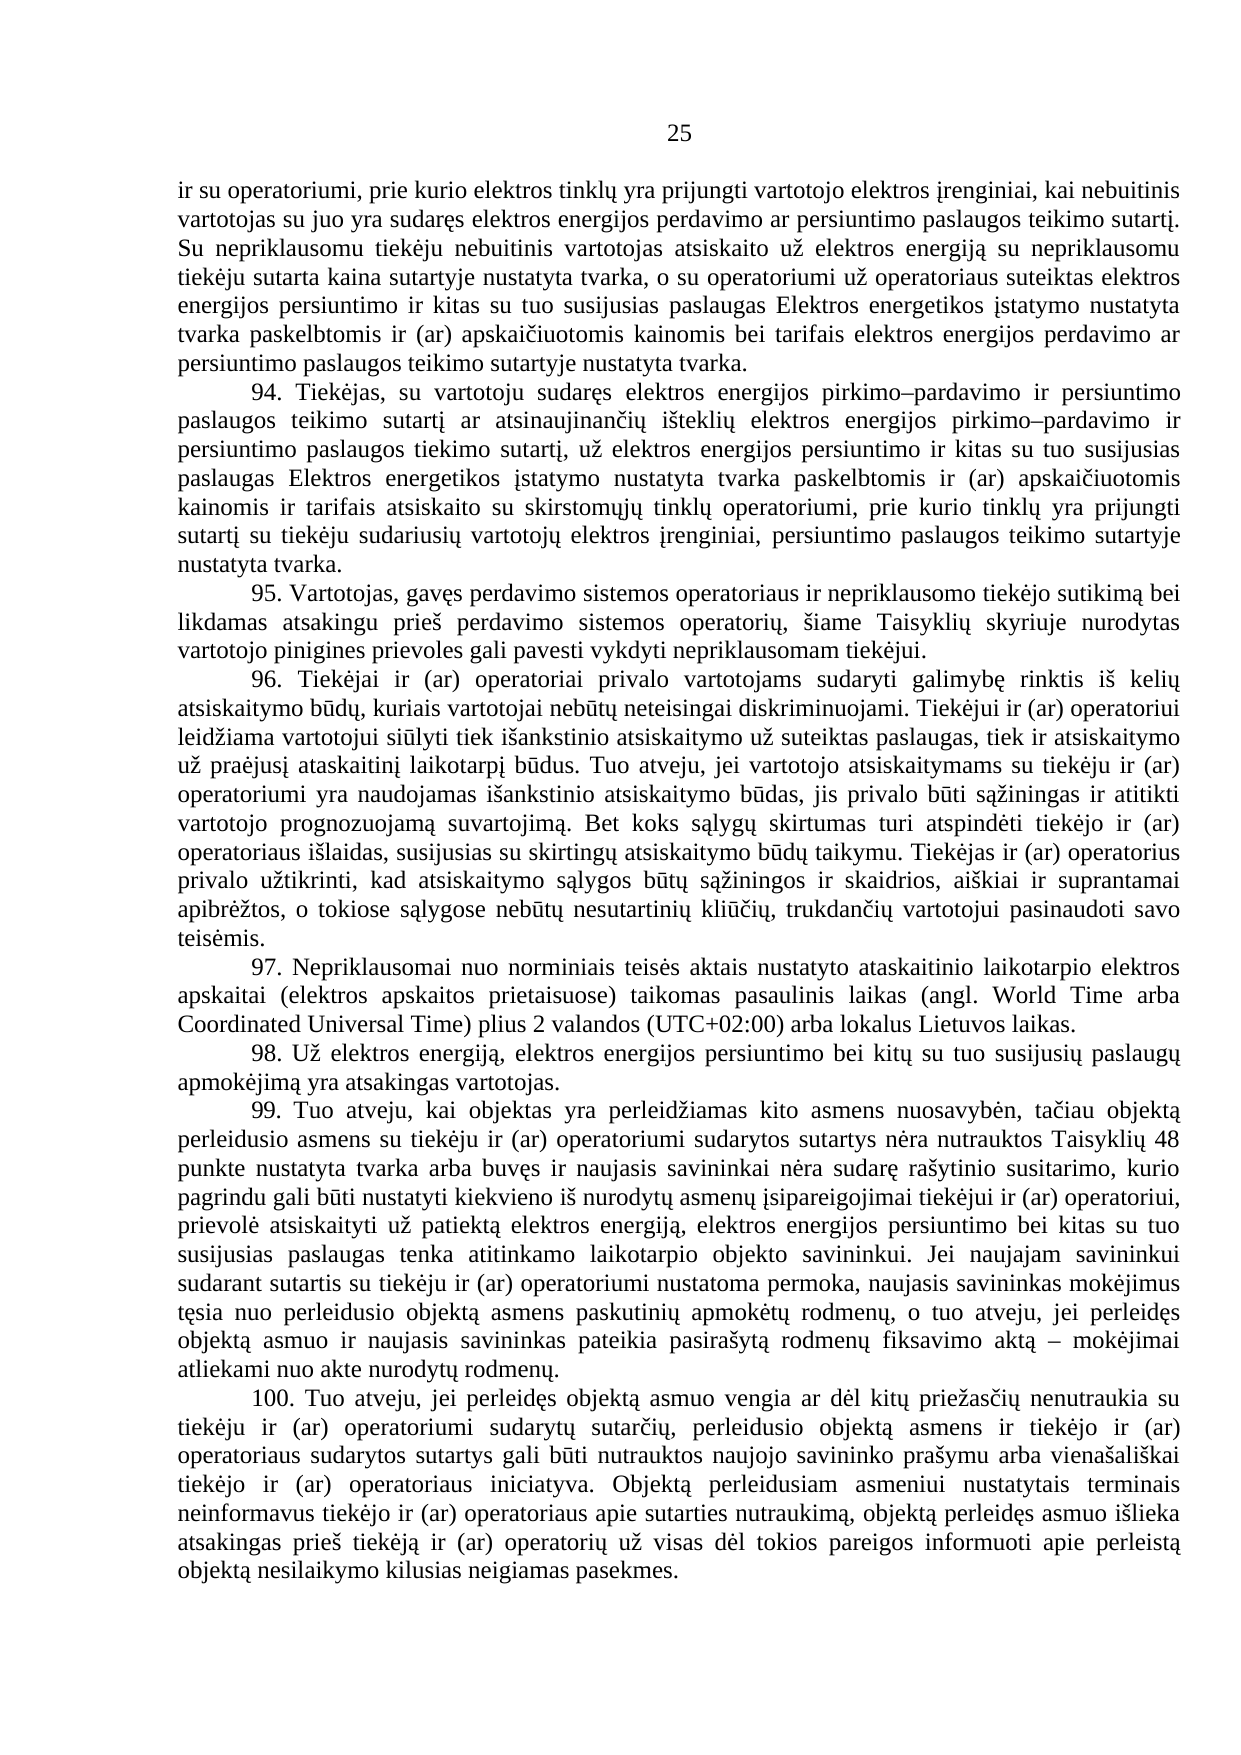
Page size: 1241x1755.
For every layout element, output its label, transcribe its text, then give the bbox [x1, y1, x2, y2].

text 95. Vartotojas, gavęs perdavimo sistemos operatoriaus ir nepriklausomo tiekėjo sutikimą bei likdamas atsakingu prieš perdavimo sistemos operatorių, šiame Taisyklių skyriuje nurodytas vartotojo pinigines prievoles gali pavesti vykdyti nepriklausomam tiekėjui. [177, 578, 1181, 664]
text 96. Tiekėjai ir (ar) operatoriai privalo vartotojams sudaryti galimybę rinktis iš kelių atsiskaitymo būdų, kuriais vartotojai nebūtų neteisingai diskriminuojami. Tiekėjui ir (ar) operatoriui leidžiama vartotojui siūlyti tiek išankstinio atsiskaitymo už suteiktas paslaugas, tiek ir atsiskaitymo už praėjusį ataskaitinį laikotarpį būdus. Tuo atveju, jei vartotojo atsiskaitymams su tiekėju ir (ar) operatoriumi yra naudojamas išankstinio atsiskaitymo būdas, jis privalo būti sąžiningas ir atitikti vartotojo prognozuojamą suvartojimą. Bet koks sąlygų skirtumas turi atspindėti tiekėjo ir (ar) operatoriaus išlaidas, susijusias su skirtingų atsiskaitymo būdų taikymu. Tiekėjas ir (ar) operatorius privalo užtikrinti, kad atsiskaitymo sąlygos būtų sąžiningos ir skaidrios, aiškiai ir suprantamai apibrėžtos, o tokiose sąlygose nebūtų nesutartinių kliūčių, trukdančių vartotojui pasinaudoti savo teisėmis. [177, 664, 1181, 952]
text 94. Tiekėjas, su vartotoju sudaręs elektros energijos pirkimo–pardavimo ir persiuntimo paslaugos teikimo sutartį ar atsinaujinančių išteklių elektros energijos pirkimo–pardavimo ir persiuntimo paslaugos tiekimo sutartį, už elektros energijos persiuntimo ir kitas su tuo susijusias paslaugas Elektros energetikos įstatymo nustatyta tvarka paskelbtomis ir (ar) apskaičiuotomis kainomis ir tarifais atsiskaito su skirstomųjų tinklų operatoriumi, prie kurio tinklų yra prijungti sutartį su tiekėju sudariusių vartotojų elektros įrenginiai, persiuntimo paslaugos teikimo sutartyje nustatyta tvarka. [177, 377, 1181, 578]
text 98. Už elektros energiją, elektros energijos persiuntimo bei kitų su tuo susijusių paslaugų apmokėjimą yra atsakingas vartotojas. [177, 1038, 1181, 1096]
text 97. Nepriklausomai nuo norminiais teisės aktais nustatyto ataskaitinio laikotarpio elektros apskaitai (elektros apskaitos prietaisuose) taikomas pasaulinis laikas (angl. World Time arba Coordinated Universal Time) plius 2 valandos (UTC+02:00) arba lokalus Lietuvos laikas. [177, 952, 1181, 1038]
text 100. Tuo atveju, jei perleidęs objektą asmuo vengia ar dėl kitų priežasčių nenutraukia su tiekėju ir (ar) operatoriumi sudarytų sutarčių, perleidusio objektą asmens ir tiekėjo ir (ar) operatoriaus sudarytos sutartys gali būti nutrauktos naujojo savininko prašymu arba vienašališkai tiekėjo ir (ar) operatoriaus iniciatyva. Objektą perleidusiam asmeniui nustatytais terminais neinformavus tiekėjo ir (ar) operatoriaus apie sutarties nutraukimą, objektą perleidęs asmuo išlieka atsakingas prieš tiekėją ir (ar) operatorių už visas dėl tokios pareigos informuoti apie perleistą objektą nesilaikymo kilusias neigiamas pasekmes. [177, 1383, 1181, 1584]
text 99. Tuo atveju, kai objektas yra perleidžiamas kito asmens nuosavybėn, tačiau objektą perleidusio asmens su tiekėju ir (ar) operatoriumi sudarytos sutartys nėra nutrauktos Taisyklių 48 punkte nustatyta tvarka arba buvęs ir naujasis savininkai nėra sudarę rašytinio susitarimo, kurio pagrindu gali būti nustatyti kiekvieno iš nurodytų asmenų įsipareigojimai tiekėjui ir (ar) operatoriui, prievolė atsiskaityti už patiektą elektros energiją, elektros energijos persiuntimo bei kitas su tuo susijusias paslaugas tenka atitinkamo laikotarpio objekto savininkui. Jei naujajam savininkui sudarant sutartis su tiekėju ir (ar) operatoriumi nustatoma permoka, naujasis savininkas mokėjimus tęsia nuo perleidusio objektą asmens paskutinių apmokėtų rodmenų, o tuo atveju, jei perleidęs objektą asmuo ir naujasis savininkas pateikia pasirašytą rodmenų fiksavimo aktą – mokėjimai atliekami nuo akte nurodytų rodmenų. [177, 1096, 1181, 1383]
text ir su operatoriumi, prie kurio elektros tinklų yra prijungti vartotojo elektros įrenginiai, kai nebuitinis vartotojas su juo yra sudaręs elektros energijos perdavimo ar persiuntimo paslaugos teikimo sutartį. Su nepriklausomu tiekėju nebuitinis vartotojas atsiskaito už elektros energiją su nepriklausomu tiekėju sutarta kaina sutartyje nustatyta tvarka, o su operatoriumi už operatoriaus suteiktas elektros energijos persiuntimo ir kitas su tuo susijusias paslaugas Elektros energetikos įstatymo nustatyta tvarka paskelbtomis ir (ar) apskaičiuotomis kainomis bei tarifais elektros energijos perdavimo ar persiuntimo paslaugos teikimo sutartyje nustatyta tvarka. [177, 176, 1181, 377]
